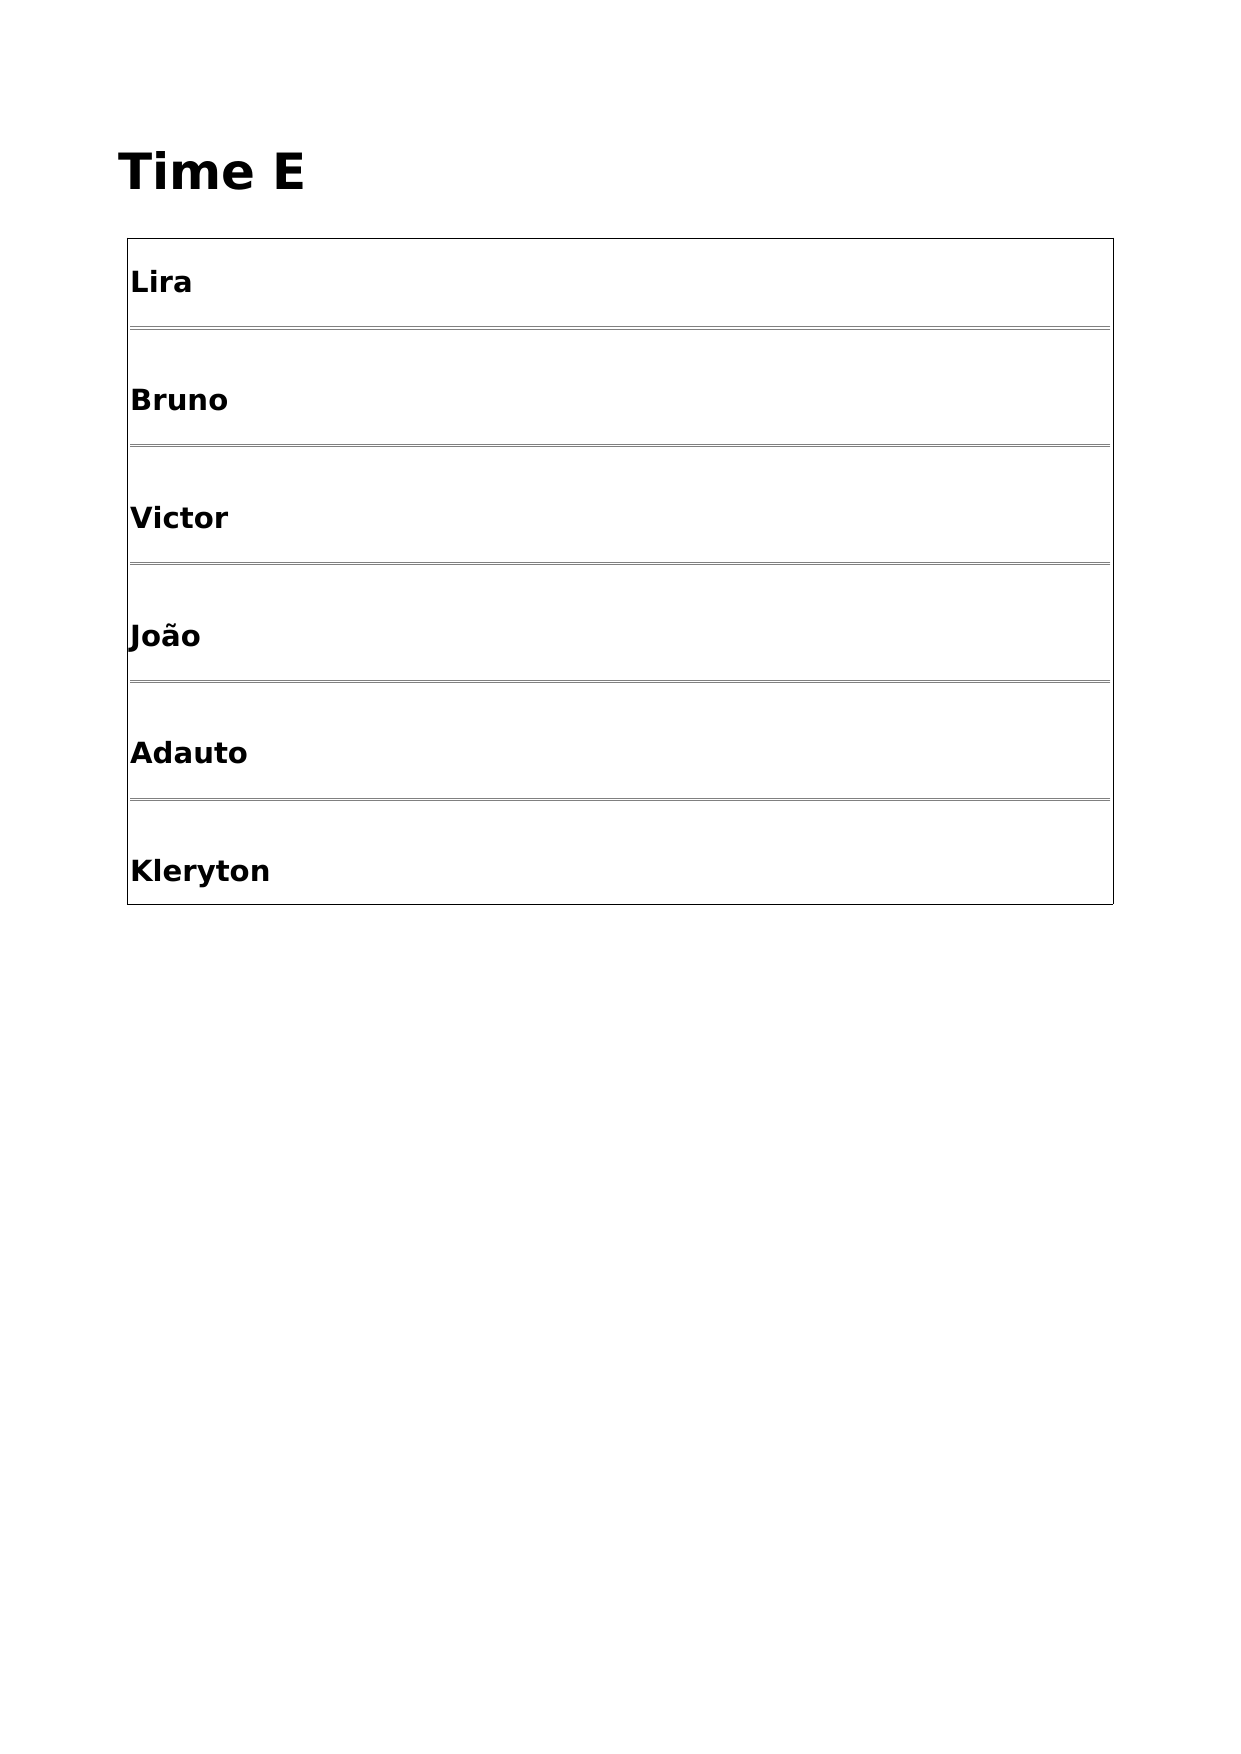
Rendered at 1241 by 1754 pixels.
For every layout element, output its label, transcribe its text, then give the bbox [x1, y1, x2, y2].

table_header Lira Bruno Victor João Adauto Kleryton [128, 239, 1113, 904]
subtitle Time E [118, 143, 1122, 201]
